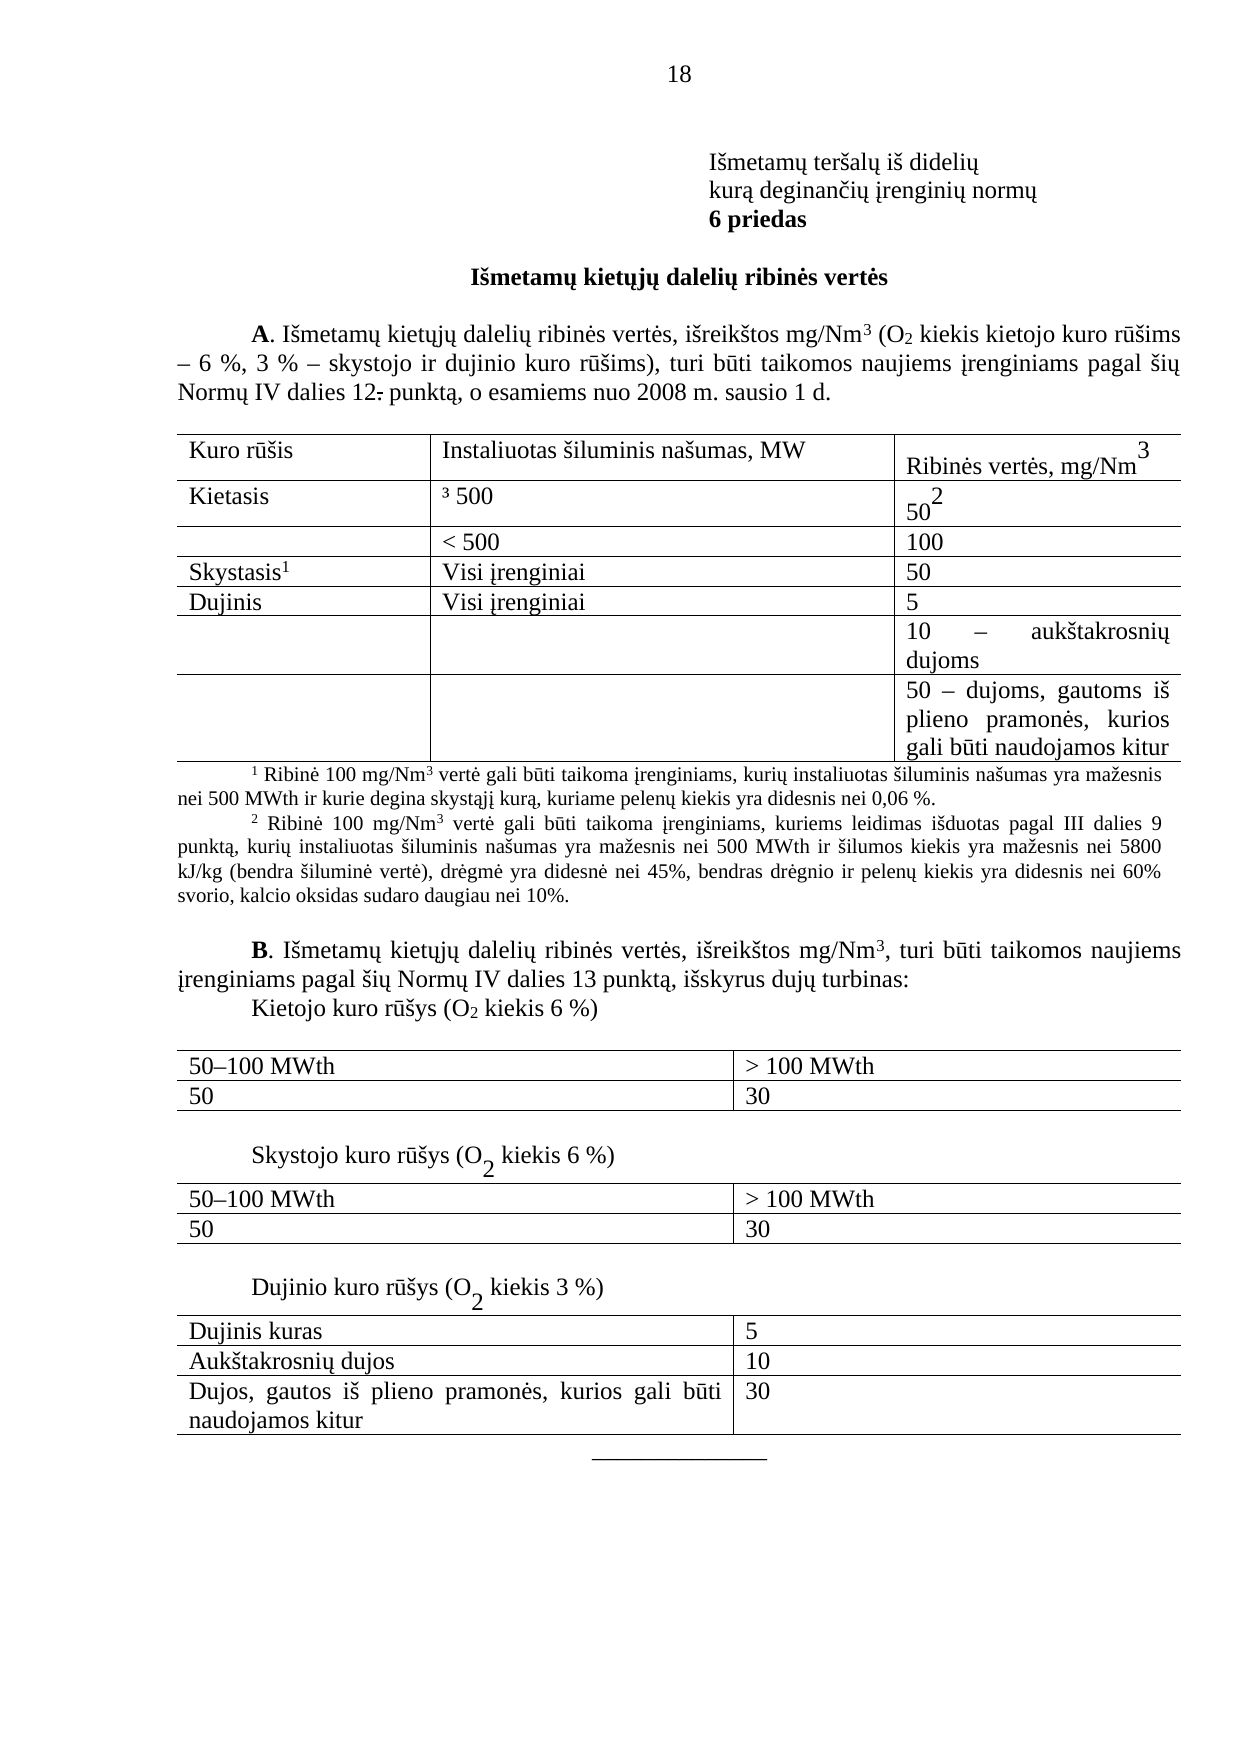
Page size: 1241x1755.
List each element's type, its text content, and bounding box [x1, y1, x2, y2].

table_cell < 500 [431, 527, 894, 556]
table_cell 5 [895, 587, 1181, 615]
table_cell Visi įrenginiai [431, 557, 894, 586]
table_cell Skystasis1 [177, 557, 430, 586]
table_cell Dujinis [177, 587, 430, 615]
table_cell [177, 675, 430, 761]
text B. Išmetamų kietųjų dalelių ribinės vertės, išreikštos mg/Nm3, turi būti taikomos naujiems įrenginiams pagal šių Normų IV dalies 13 punktą, išskyrus dujų turbinas: [177, 935, 1181, 993]
table_cell 50 [177, 1214, 733, 1242]
text Skystojo kuro rūšys (O2 kiekis 6 %) [177, 1140, 1181, 1183]
text 1 Ribinė 100 mg/Nm3 vertė gali būti taikoma įrenginiams, kurių instaliuotas šiluminis našumas yra mažesnis nei 500 MWth ir kurie degina skystąjį kurą, kuriame pelenų kiekis yra didesnis nei 0,06 %. [177, 762, 1163, 810]
table_cell Aukštakrosnių dujos [177, 1346, 733, 1375]
table_cell [177, 616, 430, 674]
text Išmetamų teršalų iš didelių [177, 147, 1181, 176]
text ______________ [177, 1435, 1181, 1463]
table_header Instaliuotas šiluminis našumas, MW [431, 435, 894, 480]
table_cell ³ 500 [431, 481, 894, 526]
table_cell 30 [734, 1376, 1181, 1433]
text kurą deginančių įrenginių normų [177, 176, 1181, 204]
table_cell 502 [895, 481, 1181, 526]
text 2 Ribinė 100 mg/Nm3 vertė gali būti taikoma įrenginiams, kuriems leidimas išduotas pagal III dalies 9 punktą, kurių instaliuotas šiluminis našumas yra mažesnis nei 500 MWth ir šilumos kiekis yra mažesnis nei 5800 kJ/kg (bendra šiluminė vertė), drėgmė yra didesnė nei 45%, bendras drėgnio ir pelenų kiekis yra didesnis nei 60% svorio, kalcio oksidas sudaro daugiau nei 10%. [177, 810, 1163, 907]
table_header 5 [734, 1316, 1181, 1345]
text Išmetamų kietųjų dalelių ribinės vertės [177, 262, 1181, 291]
table_cell 50 [177, 1081, 733, 1110]
table_cell 50 [895, 557, 1181, 586]
table_header 50–100 MWth [177, 1184, 733, 1213]
table_cell Visi įrenginiai [431, 587, 894, 615]
table_header > 100 MWth [734, 1051, 1181, 1080]
table_cell 100 [895, 527, 1181, 556]
table_header 50–100 MWth [177, 1051, 733, 1080]
text A. Išmetamų kietųjų dalelių ribinės vertės, išreikštos mg/Nm3 (O2 kiekis kietojo kuro rūšims – 6 %, 3 % – skystojo ir dujinio kuro rūšims), turi būti taikomos naujiems įrenginiams pagal šių Normų IV dalies 12. punktą, o esamiems nuo 2008 m. sausio 1 d. [177, 319, 1181, 406]
table_header > 100 MWth [734, 1184, 1181, 1213]
table_cell [431, 616, 894, 674]
table_cell 30 [734, 1214, 1181, 1242]
table_cell 10 [734, 1346, 1181, 1375]
table_header Dujinis kuras [177, 1316, 733, 1345]
table_cell Kietasis [177, 481, 430, 526]
text Kietojo kuro rūšys (O2 kiekis 6 %) [177, 993, 1181, 1022]
table_cell [431, 675, 894, 761]
table_header Ribinės vertės, mg/Nm3 [895, 435, 1181, 480]
table_cell [177, 527, 430, 556]
table_cell Dujos, gautos iš plieno pramonės, kurios gali būti naudojamos kitur [177, 1376, 733, 1433]
table_cell 50 – dujoms, gautoms iš plieno pramonės, kurios gali būti naudojamos kitur [895, 675, 1181, 761]
table_header Kuro rūšis [177, 435, 430, 480]
table_cell 10 – aukštakrosnių dujoms [895, 616, 1181, 674]
text Dujinio kuro rūšys (O2 kiekis 3 %) [177, 1272, 1181, 1315]
text 6 priedas [177, 204, 1181, 233]
table_cell 30 [734, 1081, 1181, 1110]
